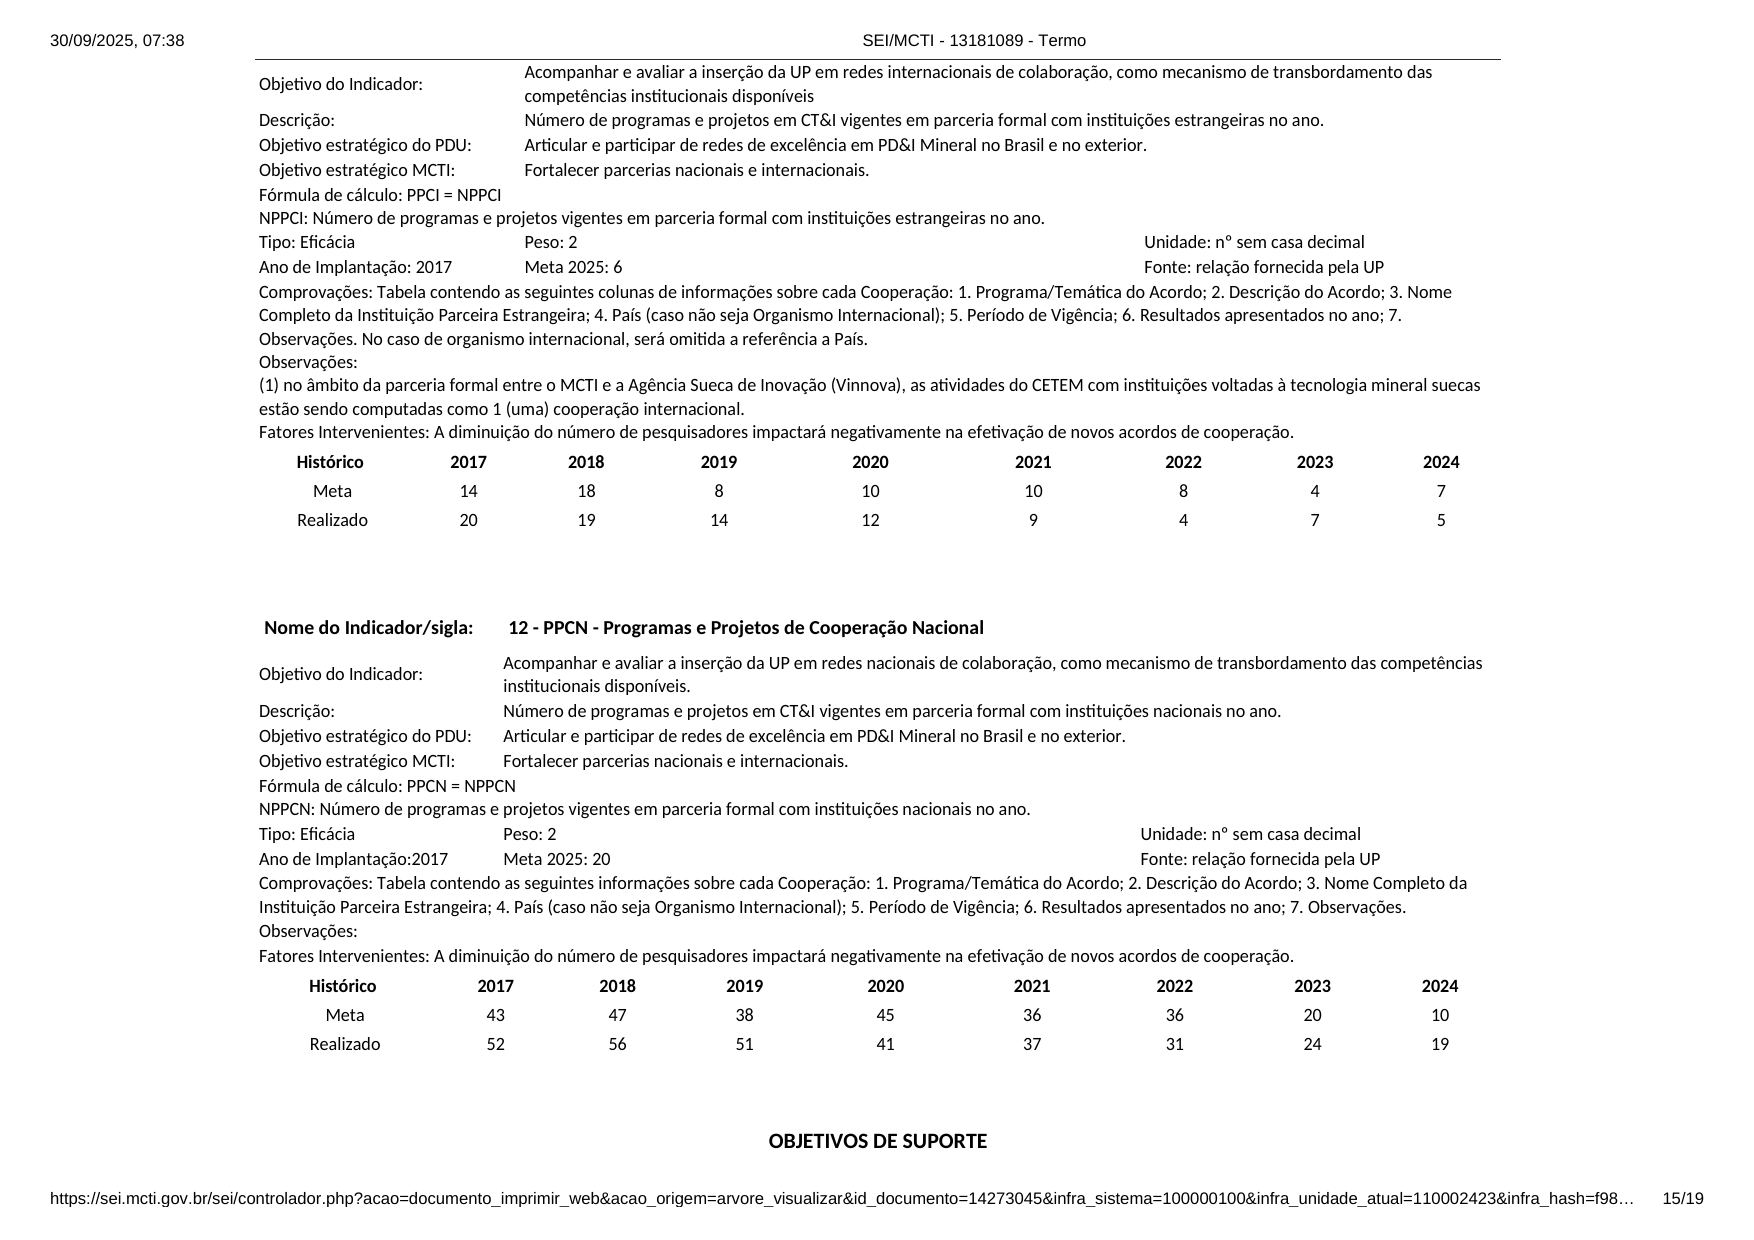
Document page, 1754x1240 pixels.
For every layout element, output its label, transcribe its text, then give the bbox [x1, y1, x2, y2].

table_cell Fortalecer parcerias nacionais e internacionais. [518, 156, 1501, 181]
table_cell Tipo: Eficácia [255, 229, 518, 253]
table_cell Objetivo estratégico MCTI: [255, 156, 518, 181]
table_cell 2021 [948, 449, 1118, 477]
table_cell 4 [1249, 478, 1381, 506]
table_cell 8 [1118, 478, 1248, 506]
table_cell Comprovações: Tabela contendo as seguintes colunas de informações sobre cada Cooperação: 1. Programa/Temática do Acordo; 2. Descrição do Acordo; 3. Nome Completo da Instituição Parceira Estrangeira; 4. País (caso não seja Organismo Internacional); 5. Período de Vigência; 6. Resultados apresentados no ano; 7. Observações. No caso de organismo internacional, será omitida a referência a País. [255, 279, 1501, 349]
table_cell Objetivo do Indicador: [255, 650, 498, 698]
table_cell Meta [255, 478, 410, 506]
table_cell Histórico [255, 449, 410, 477]
table_cell 12 [793, 506, 948, 532]
table_cell 38 [679, 1001, 810, 1030]
table_header 30/09/2025, 07:38 [50, 32, 523, 57]
table_cell 19 [527, 506, 645, 532]
table_cell Comprovações: Tabela contendo as seguintes informações sobre cada Cooperação: 1. Programa/Temática do Acordo; 2. Descrição do Acordo; 3. Nome Completo da Instituição Parceira Estrangeira; 4. País (caso não seja Organismo Internacional); 5. Período de Vigência; 6. Resultados apresentados no ano; 7. Observações. [255, 870, 1501, 918]
table_cell 2017 [410, 449, 527, 477]
table_cell 41 [810, 1030, 961, 1056]
table_cell Fatores Intervenientes: A diminuição do número de pesquisadores impactará negativamente na efetivação de novos acordos de cooperação. [255, 943, 1501, 972]
table_cell 18 [527, 478, 645, 506]
table_cell Meta 2025: 20 [498, 846, 1135, 870]
text OBJETIVOS DE SUPORTE [50, 1128, 1706, 1154]
table_cell Objetivo estratégico MCTI: [255, 748, 498, 773]
table_cell 10 [793, 478, 948, 506]
table_header 15/19 [1646, 1184, 1704, 1206]
table_cell Número de programas e projetos em CT&I vigentes em parceria formal com instituições estrangeiras no ano. [518, 106, 1501, 131]
table_cell 4 [1118, 506, 1248, 532]
table_cell Fórmula de cálculo: PPCN = NPPCN NPPCN: Número de programas e projetos vigentes em parceria formal com instituições nacionais no ano. [255, 773, 1501, 821]
table_cell Fonte: relação fornecida pela UP [1135, 846, 1501, 870]
table_cell Fonte: relação fornecida pela UP [1138, 254, 1501, 279]
table_cell Número de programas e projetos em CT&I vigentes em parceria formal com instituições nacionais no ano. [498, 698, 1501, 723]
table_cell Peso: 2 [518, 229, 1138, 253]
table_cell 37 [961, 1030, 1103, 1056]
table_cell 47 [556, 1001, 679, 1030]
table_cell Descrição: [255, 698, 498, 723]
table_cell 8 [645, 478, 793, 506]
table_cell 2019 [679, 973, 810, 1001]
table_cell Peso: 2 [498, 821, 1135, 846]
table_cell Histórico [255, 973, 435, 1001]
table_cell 2020 [793, 449, 948, 477]
table_cell 7 [1249, 506, 1381, 532]
table_cell 10 [1379, 1001, 1501, 1030]
table_cell 2017 [435, 973, 556, 1001]
table_cell Articular e participar de redes de excelência em PD&I Mineral no Brasil e no exterior. [498, 723, 1501, 748]
table_cell 2023 [1249, 449, 1381, 477]
table_cell 45 [810, 1001, 961, 1030]
table_cell Unidade: nº sem casa decimal [1138, 229, 1501, 253]
table_cell 2019 [645, 449, 793, 477]
table_cell 9 [948, 506, 1118, 532]
table_cell Ano de Implantação: 2017 [255, 254, 518, 279]
table_cell 56 [556, 1030, 679, 1056]
table_cell 2021 [961, 973, 1103, 1001]
table_cell Descrição: [255, 106, 518, 131]
table_cell Observações: [255, 918, 1501, 943]
table_cell 14 [410, 478, 527, 506]
table_cell Meta 2025: 6 [518, 254, 1138, 279]
table_cell Ano de Implantação:2017 [255, 846, 498, 870]
table_cell 36 [961, 1001, 1103, 1030]
table_cell 20 [1246, 1001, 1379, 1030]
table_cell 2024 [1381, 449, 1501, 477]
table_cell Realizado [255, 506, 410, 532]
table_cell Fatores Intervenientes: A diminuição do número de pesquisadores impactará negativamente na efetivação de novos acordos de cooperação. [255, 419, 1501, 449]
table_header https://sei.mcti.gov.br/sei/controlador.php?acao=documento_imprimir_web&acao_origem=arvore_visualizar&id_documento=14273045&infra_sistema=100000100&infra_unidade_atual=110002423&infra_hash=f98… [50, 1184, 1646, 1206]
table_cell 52 [435, 1030, 556, 1056]
table_cell 2022 [1118, 449, 1248, 477]
table_cell 31 [1103, 1030, 1246, 1056]
table_cell 2018 [527, 449, 645, 477]
table_cell Objetivo estratégico do PDU: [255, 131, 518, 156]
table_cell 24 [1246, 1030, 1379, 1056]
table_cell 7 [1381, 478, 1501, 506]
table_cell 2022 [1103, 973, 1246, 1001]
table_cell Acompanhar e avaliar a inserção da UP em redes nacionais de colaboração, como mecanismo de transbordamento das competências institucionais disponíveis. [498, 650, 1501, 698]
table_cell 19 [1379, 1030, 1501, 1056]
table_cell 10 [948, 478, 1118, 506]
table_cell 5 [1381, 506, 1501, 532]
table_cell Fortalecer parcerias nacionais e internacionais. [498, 748, 1501, 773]
table_cell 36 [1103, 1001, 1246, 1030]
table_header 12 - PPCN - Programas e Projetos de Cooperação Nacional [498, 604, 1501, 650]
table_cell Articular e participar de redes de excelência em PD&I Mineral no Brasil e no exterior. [518, 131, 1501, 156]
table_cell 51 [679, 1030, 810, 1056]
table_header Acompanhar e avaliar a inserção da UP em redes internacionais de colaboração, como mecanismo de transbordamento das competências institucionais disponíveis [518, 60, 1501, 106]
table_cell Meta [255, 1001, 435, 1030]
table_cell Unidade: nº sem casa decimal [1135, 821, 1501, 846]
table_cell 2018 [556, 973, 679, 1001]
table_header Objetivo do Indicador: [255, 60, 518, 106]
table_cell 43 [435, 1001, 556, 1030]
table_cell Realizado [255, 1030, 435, 1056]
table_cell 2023 [1246, 973, 1379, 1001]
table_cell Objetivo estratégico do PDU: [255, 723, 498, 748]
table_cell 20 [410, 506, 527, 532]
table_header SEI/MCTI - 13181089 - Termo [523, 32, 1396, 57]
table_cell 14 [645, 506, 793, 532]
table_cell 2024 [1379, 973, 1501, 1001]
table_header Nome do Indicador/sigla: [255, 604, 498, 650]
table_cell Fórmula de cálculo: PPCI = NPPCI NPPCI: Número de programas e projetos vigentes em parceria formal com instituições estrangeiras no ano. [255, 181, 1501, 229]
table_cell 2020 [810, 973, 961, 1001]
table_cell Tipo: Eficácia [255, 821, 498, 846]
table_cell Observações: (1) no âmbito da parceria formal entre o MCTI e a Agência Sueca de Inovação (Vinnova), as atividades do CETEM com instituições voltadas à tecnologia mineral suecas estão sendo computadas como 1 (uma) cooperação internacional. [255, 349, 1501, 419]
